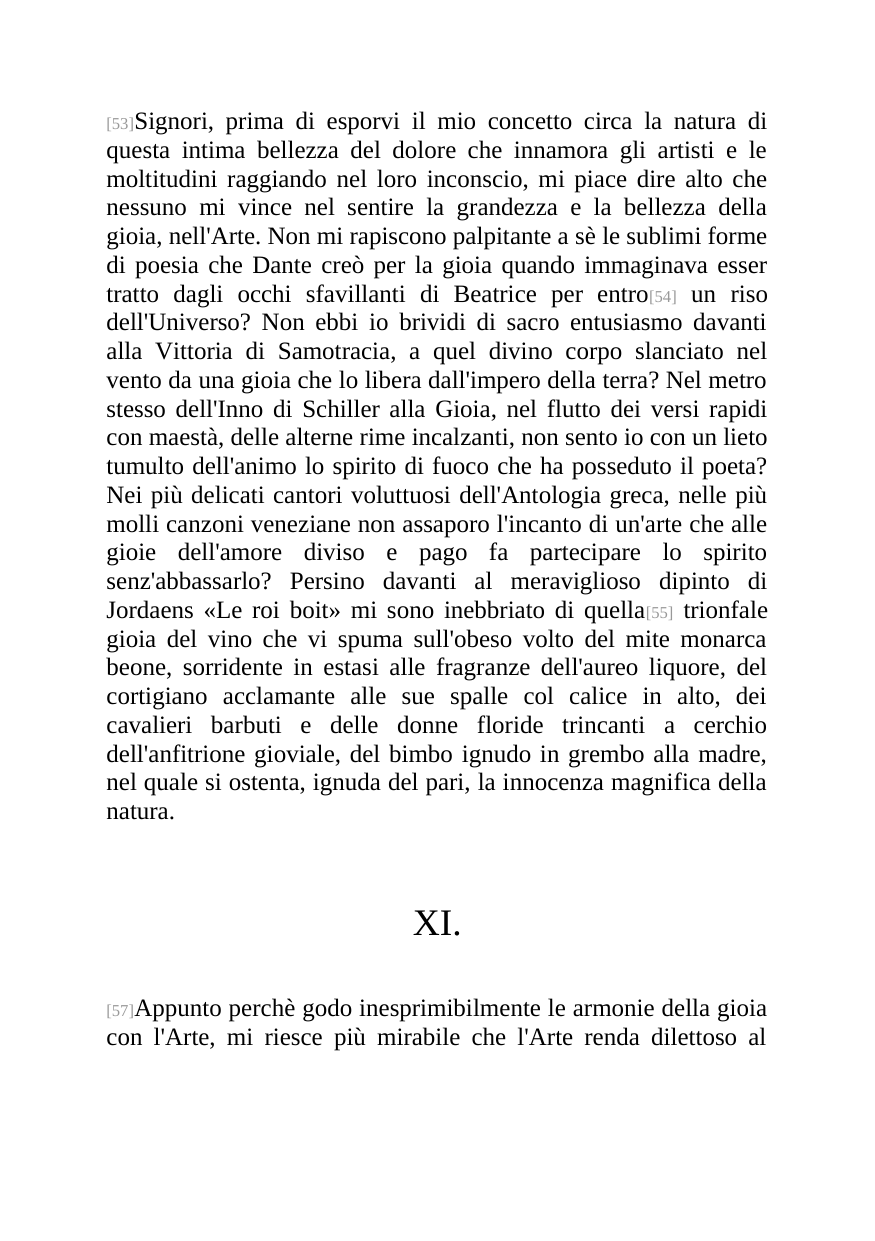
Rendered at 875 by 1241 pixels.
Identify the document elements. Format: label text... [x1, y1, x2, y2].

subtitle XI. [106, 900, 768, 943]
text [53]Signori, prima di esporvi il mio concetto circa la natura di questa intima bellezza del dolore che innamora gli artisti e le moltitudini raggiando nel loro inconscio, mi piace dire alto che nessuno mi vince nel sentire la grandezza e la bellezza della gioia, nell'Arte. Non mi rapiscono palpitante a sè le sublimi forme di poesia che Dante creò per la gioia quando immaginava esser tratto dagli occhi sfavillanti di Beatrice per entro[54] un riso dell'Universo? Non ebbi io brividi di sacro entusiasmo davanti alla Vittoria di Samotracia, a quel divino corpo slanciato nel vento da una gioia che lo libera dall'impero della terra? Nel metro stesso dell'Inno di Schiller alla Gioia, nel flutto dei versi rapidi con maestà, delle alterne rime incalzanti, non sento io con un lieto tumulto dell'animo lo spirito di fuoco che ha posseduto il poeta? Nei più delicati cantori voluttuosi dell'Antologia greca, nelle più molli canzoni veneziane non assaporo l'incanto di un'arte che alle gioie dell'amore diviso e pago fa partecipare lo spirito senz'abbassarlo? Persino davanti al meraviglioso dipinto di Jordaens «Le roi boit» mi sono inebbriato di quella[55] trionfale gioia del vino che vi spuma sull'obeso volto del mite monarca beone, sorridente in estasi alle fragranze dell'aureo liquore, del cortigiano acclamante alle sue spalle col calice in alto, dei cavalieri barbuti e delle donne floride trincanti a cerchio dell'anfitrione gioviale, del bimbo ignudo in grembo alla madre, nel quale si ostenta, ignuda del pari, la innocenza magnifica della natura. [106, 106, 768, 825]
text [57]Appunto perchè godo inesprimibilmente le armonie della gioia con l'Arte, mi riesce più mirabile che l'Arte renda dilettoso al [106, 993, 768, 1051]
